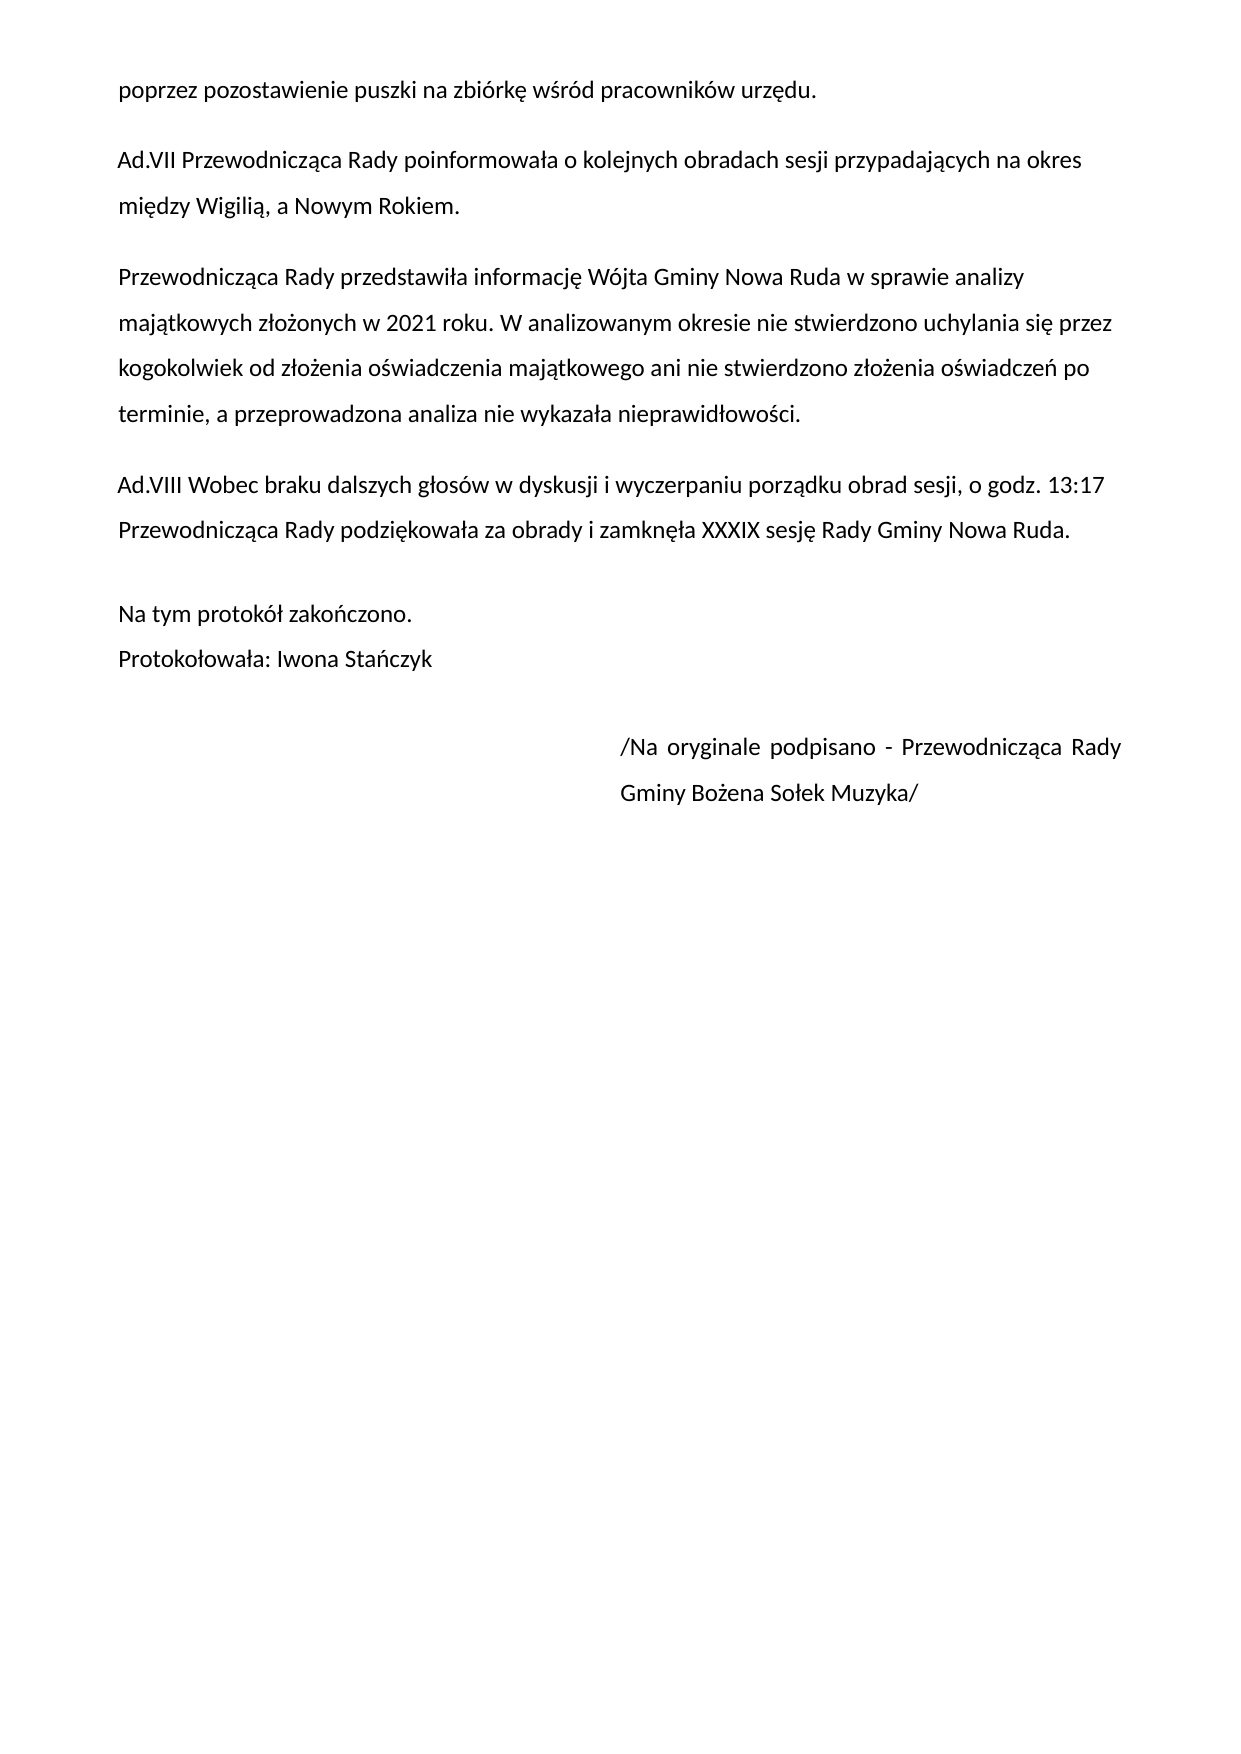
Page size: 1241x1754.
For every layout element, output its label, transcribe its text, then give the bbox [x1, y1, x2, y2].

list Przewodnicząca Rady poinformowała o kolejnych obradach sesji przypadających na okres między Wigilią, a Nowym Rokiem. [117, 144, 1122, 221]
list poprzez pozostawienie puszki na zbiórkę wśród pracowników urzędu. [117, 74, 1122, 104]
text /Na oryginale podpisano - Przewodnicząca Rady Gminy Bożena Sołek Muzyka/ [620, 731, 1122, 807]
text Na tym protokół zakończono. [118, 598, 1122, 628]
text Przewodnicząca Rady przedstawiła informację Wójta Gminy Nowa Ruda w sprawie analizy majątkowych złożonych w 2021 roku. W analizowanym okresie nie stwierdzono uchylania się przez kogokolwiek od złożenia oświadczenia majątkowego ani nie stwierdzono złożenia oświadczeń po terminie, a przeprowadzona analiza nie wykazała nieprawidłowości. [118, 261, 1122, 429]
list Wobec braku dalszych głosów w dyskusji i wyczerpaniu porządku obrad sesji, o godz. 13:17 Przewodnicząca Rady podziękowała za obrady i zamknęła XXXIX sesję Rady Gminy Nowa Ruda. [117, 469, 1122, 545]
text Protokołowała: Iwona Stańczyk [118, 643, 1122, 674]
